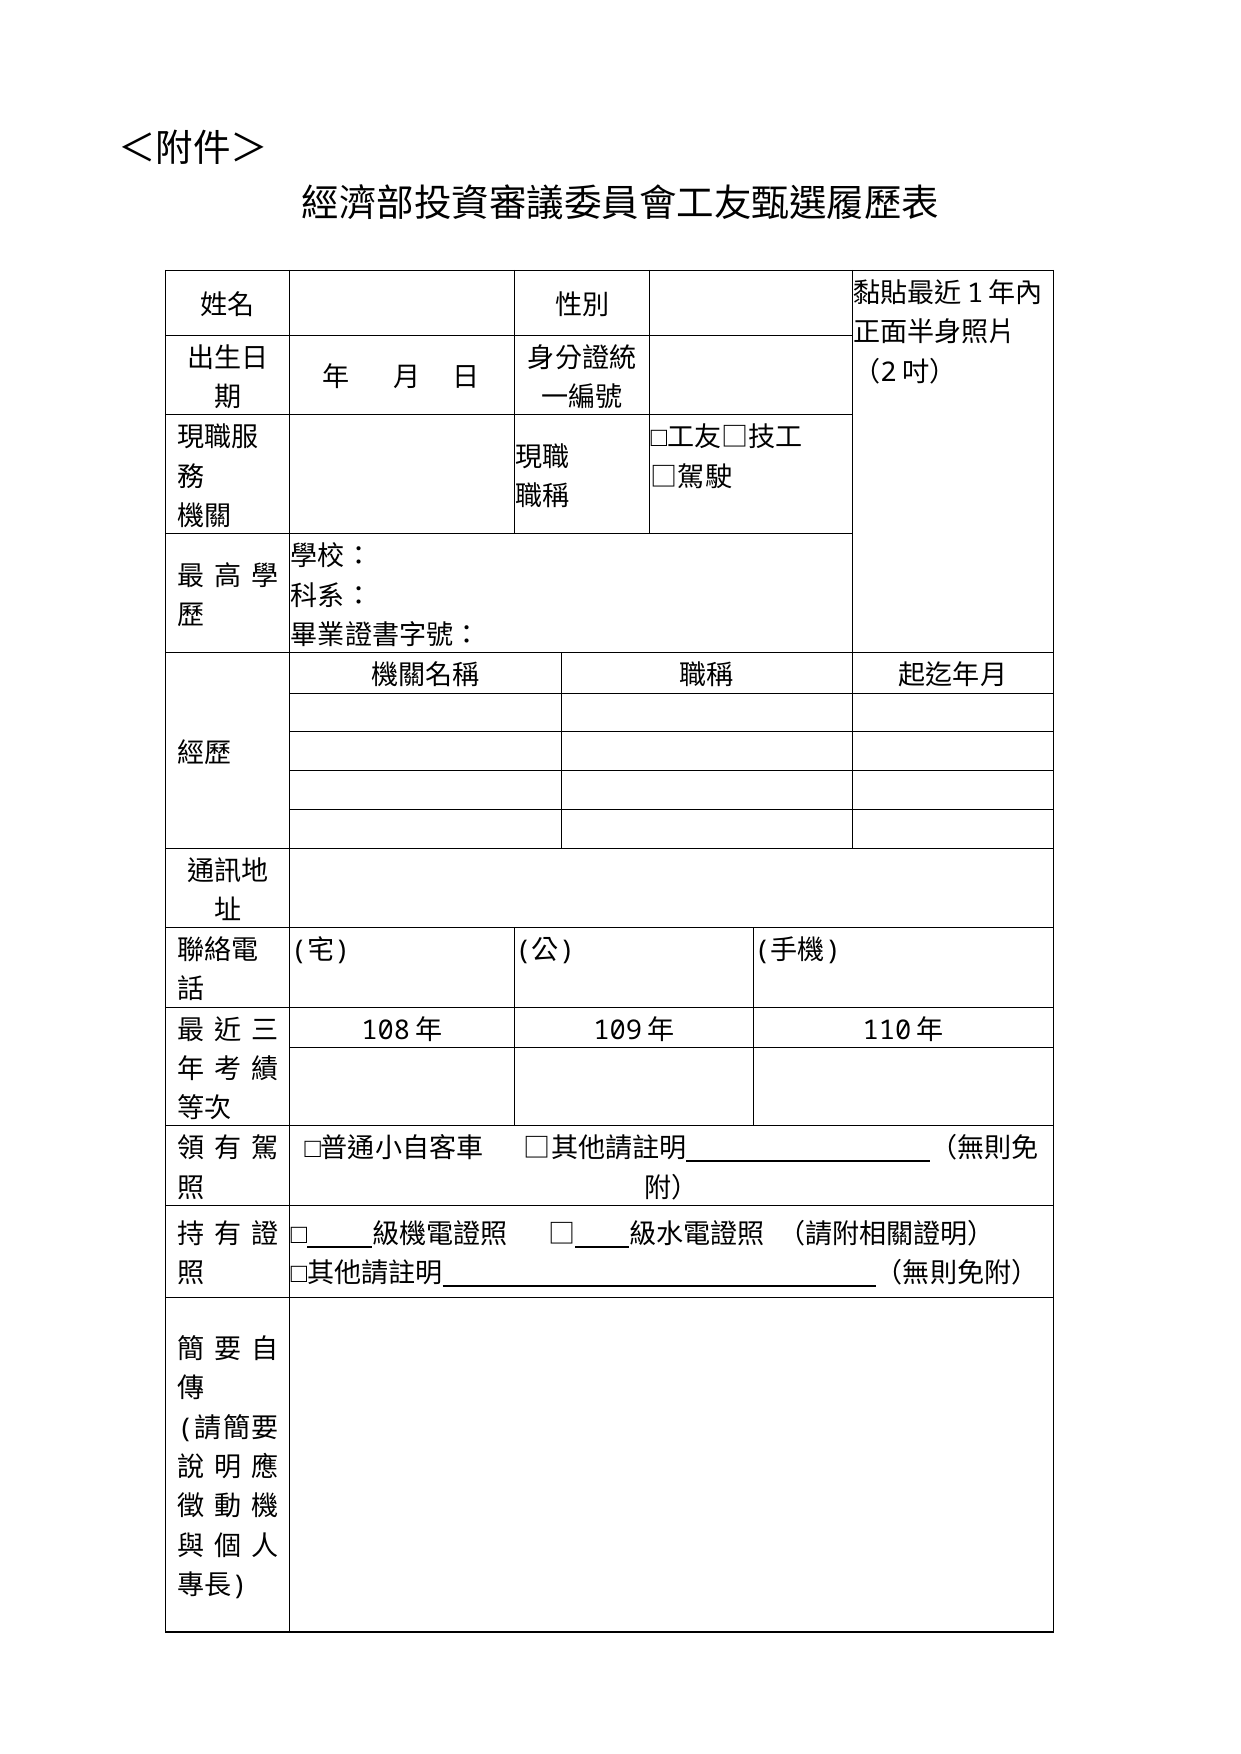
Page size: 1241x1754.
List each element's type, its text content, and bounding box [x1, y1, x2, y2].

table_cell 持有證照 [166, 1206, 289, 1297]
table_cell 經歷 [166, 653, 289, 847]
table_cell [515, 1048, 753, 1125]
table_cell 最近三年考績等次 [166, 1008, 289, 1125]
table_cell [290, 849, 1053, 927]
table_cell 身分證統一編號 [515, 336, 649, 414]
table_cell [650, 336, 852, 414]
table_cell [290, 1048, 514, 1125]
table_header [290, 271, 514, 335]
table_cell [290, 415, 514, 533]
table_cell (手機) [754, 928, 1053, 1007]
table_cell 起迄年月 [853, 653, 1053, 692]
table_cell □普通小自客車 □其他請註明 （無則免附） [290, 1126, 1053, 1205]
table_cell [562, 694, 852, 731]
table_header 黏貼最近1年內正面半身照片（2吋） [853, 271, 1053, 652]
table_cell □工友□技工 □駕駛 [650, 415, 852, 533]
table_cell 學校： 科系： 畢業證書字號： [290, 534, 852, 652]
table_cell [754, 1048, 1053, 1125]
table_cell [853, 732, 1053, 770]
text ＜附件＞ [118, 118, 1122, 172]
table_cell 機關名稱 [290, 653, 561, 692]
table_header [650, 271, 852, 335]
table_cell 110年 [754, 1008, 1053, 1047]
table_cell 年 月 日 [290, 336, 514, 414]
table_cell 聯絡電話 [166, 928, 289, 1007]
table_header 姓名 [166, 271, 289, 335]
table_header 性別 [515, 271, 649, 335]
table_cell 領有駕照 [166, 1126, 289, 1205]
table_cell 出生日期 [166, 336, 289, 414]
table_cell [290, 694, 561, 731]
table_cell 現職 職稱 [515, 415, 649, 533]
table_cell 簡要自傳 (請簡要說明應徵動機與個人專長) [166, 1298, 289, 1631]
table_cell [562, 732, 852, 770]
table_cell 通訊地址 [166, 849, 289, 927]
table_cell [290, 1298, 1053, 1631]
table_cell (公) [515, 928, 753, 1007]
table_cell [562, 771, 852, 809]
table_cell [290, 810, 561, 847]
table_cell 職稱 [562, 653, 852, 692]
table_cell [853, 810, 1053, 847]
table_cell 現職服務 機關 [166, 415, 289, 533]
table_cell [853, 694, 1053, 731]
table_cell [290, 771, 561, 809]
text 經濟部投資審議委員會工友甄選履歷表 [118, 172, 1122, 227]
table_cell 最高學歷 [166, 534, 289, 652]
table_cell 108年 [290, 1008, 514, 1047]
table_cell [853, 771, 1053, 809]
table_cell [290, 732, 561, 770]
table_cell [562, 810, 852, 847]
table_cell □ 級機電證照 □ 級水電證照 （請附相關證明） □其他請註明 （無則免附） [290, 1206, 1053, 1297]
table_cell 109年 [515, 1008, 753, 1047]
table_cell (宅) [290, 928, 514, 1007]
